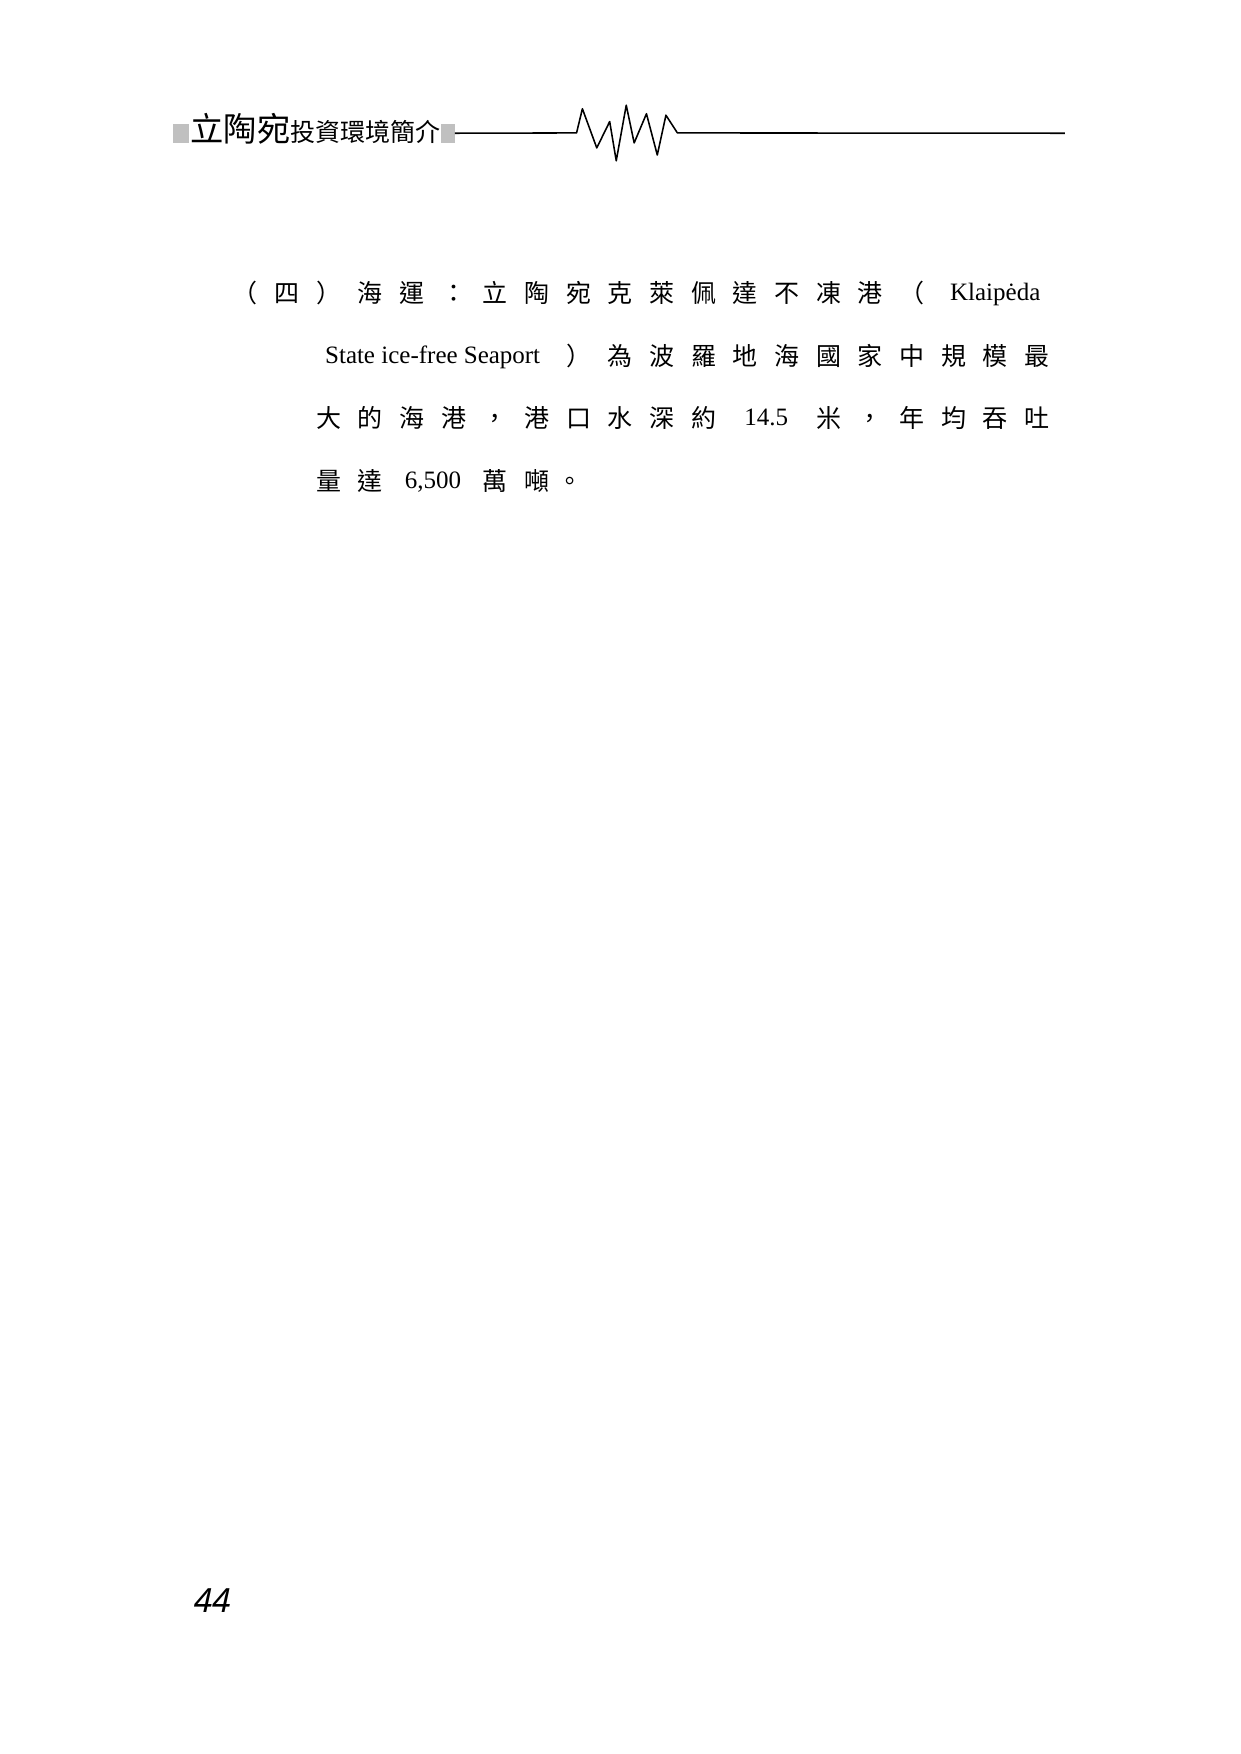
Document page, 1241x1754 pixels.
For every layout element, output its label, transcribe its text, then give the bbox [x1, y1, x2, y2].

text （四）海運：立陶宛克萊佩達不凍港（Klaipėda State ice-free Seaport）為波羅地海國家中規模最大的海港，港口水深約14.5米，年均吞吐量達6,500萬噸。 [207, 250, 1058, 500]
